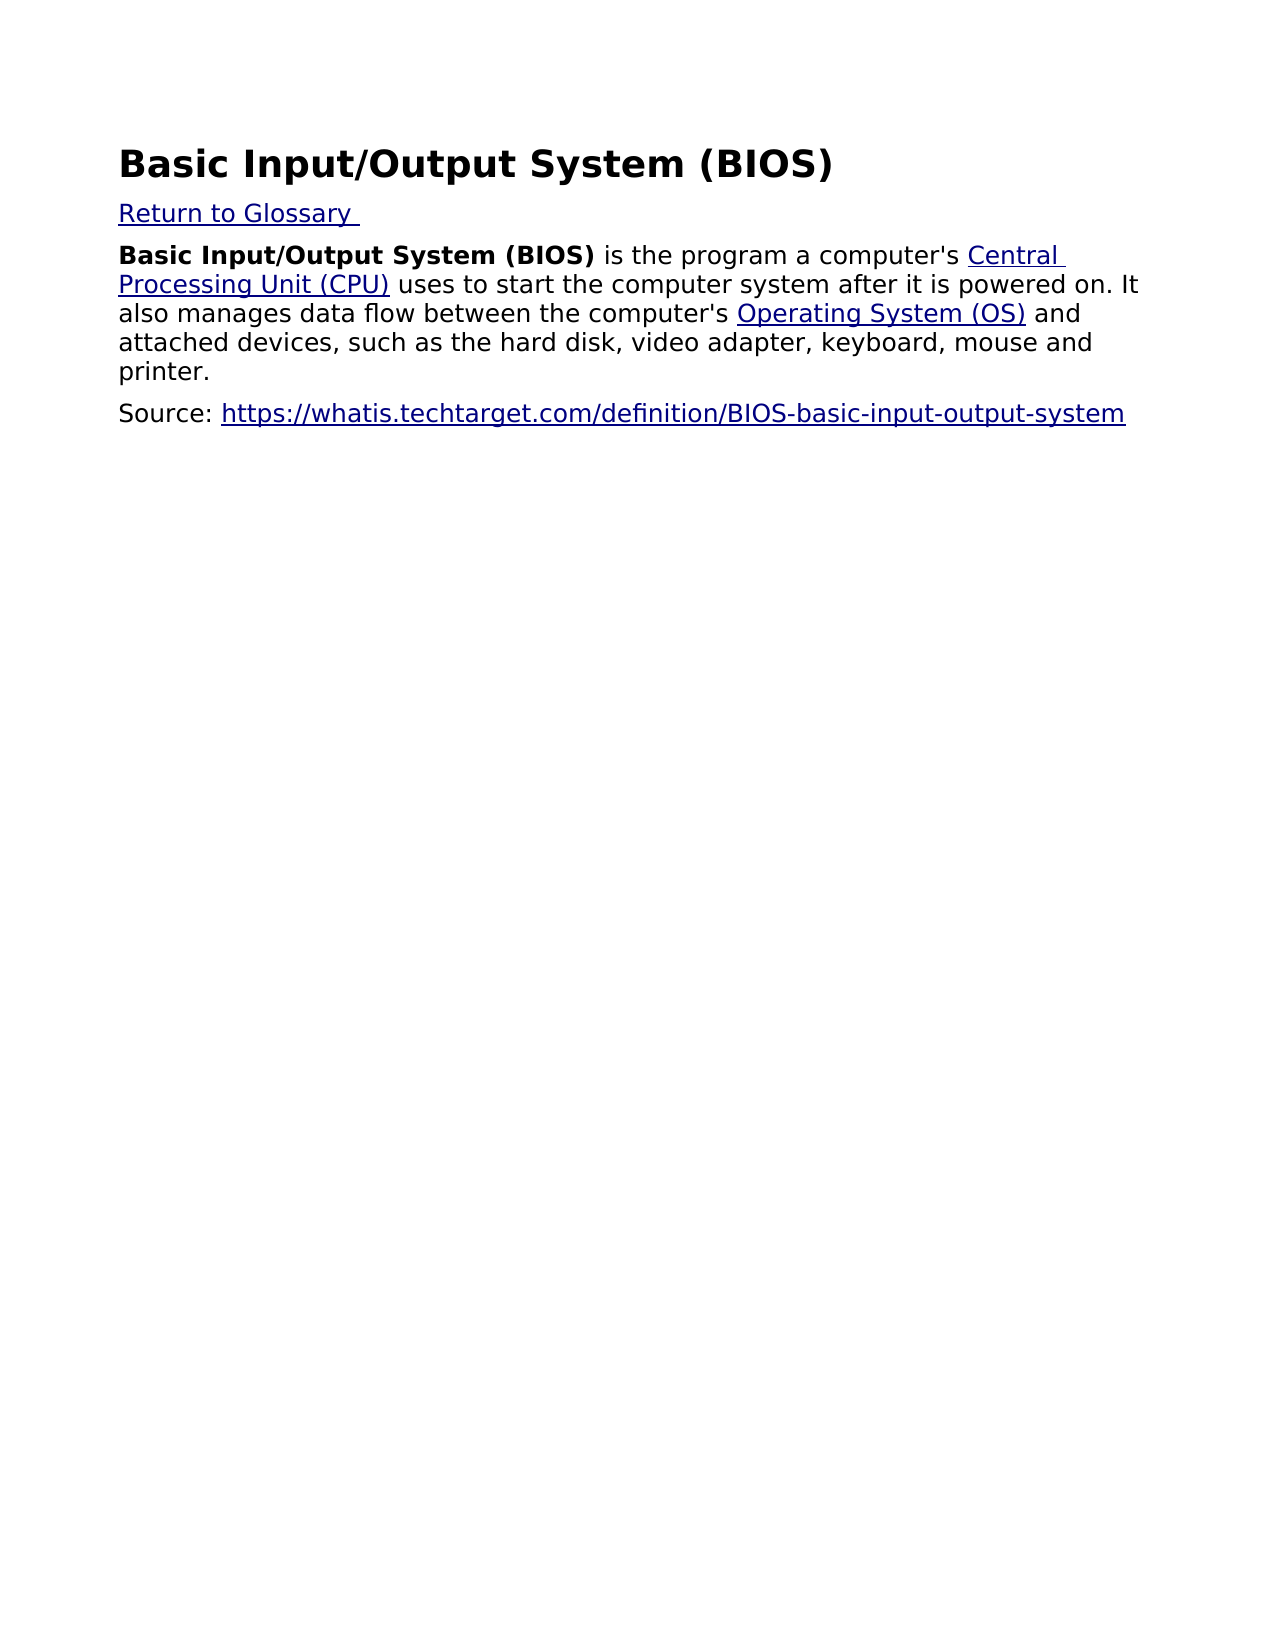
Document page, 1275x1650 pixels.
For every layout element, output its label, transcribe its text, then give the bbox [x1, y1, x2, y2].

text Basic Input/Output System (BIOS) is the program a computer's Central Processing Unit (CPU) uses to start the computer system after it is powered on. It also manages data flow between the computer's Operating System (OS) and attached devices, such as the hard disk, video adapter, keyboard, mouse and printer. [118, 241, 1157, 387]
text Source: https://whatis.techtarget.com/definition/BIOS-basic-input-output-system [118, 399, 1157, 428]
text Return to Glossary [118, 199, 1157, 228]
subtitle Basic Input/Output System (BIOS) [118, 143, 1157, 187]
